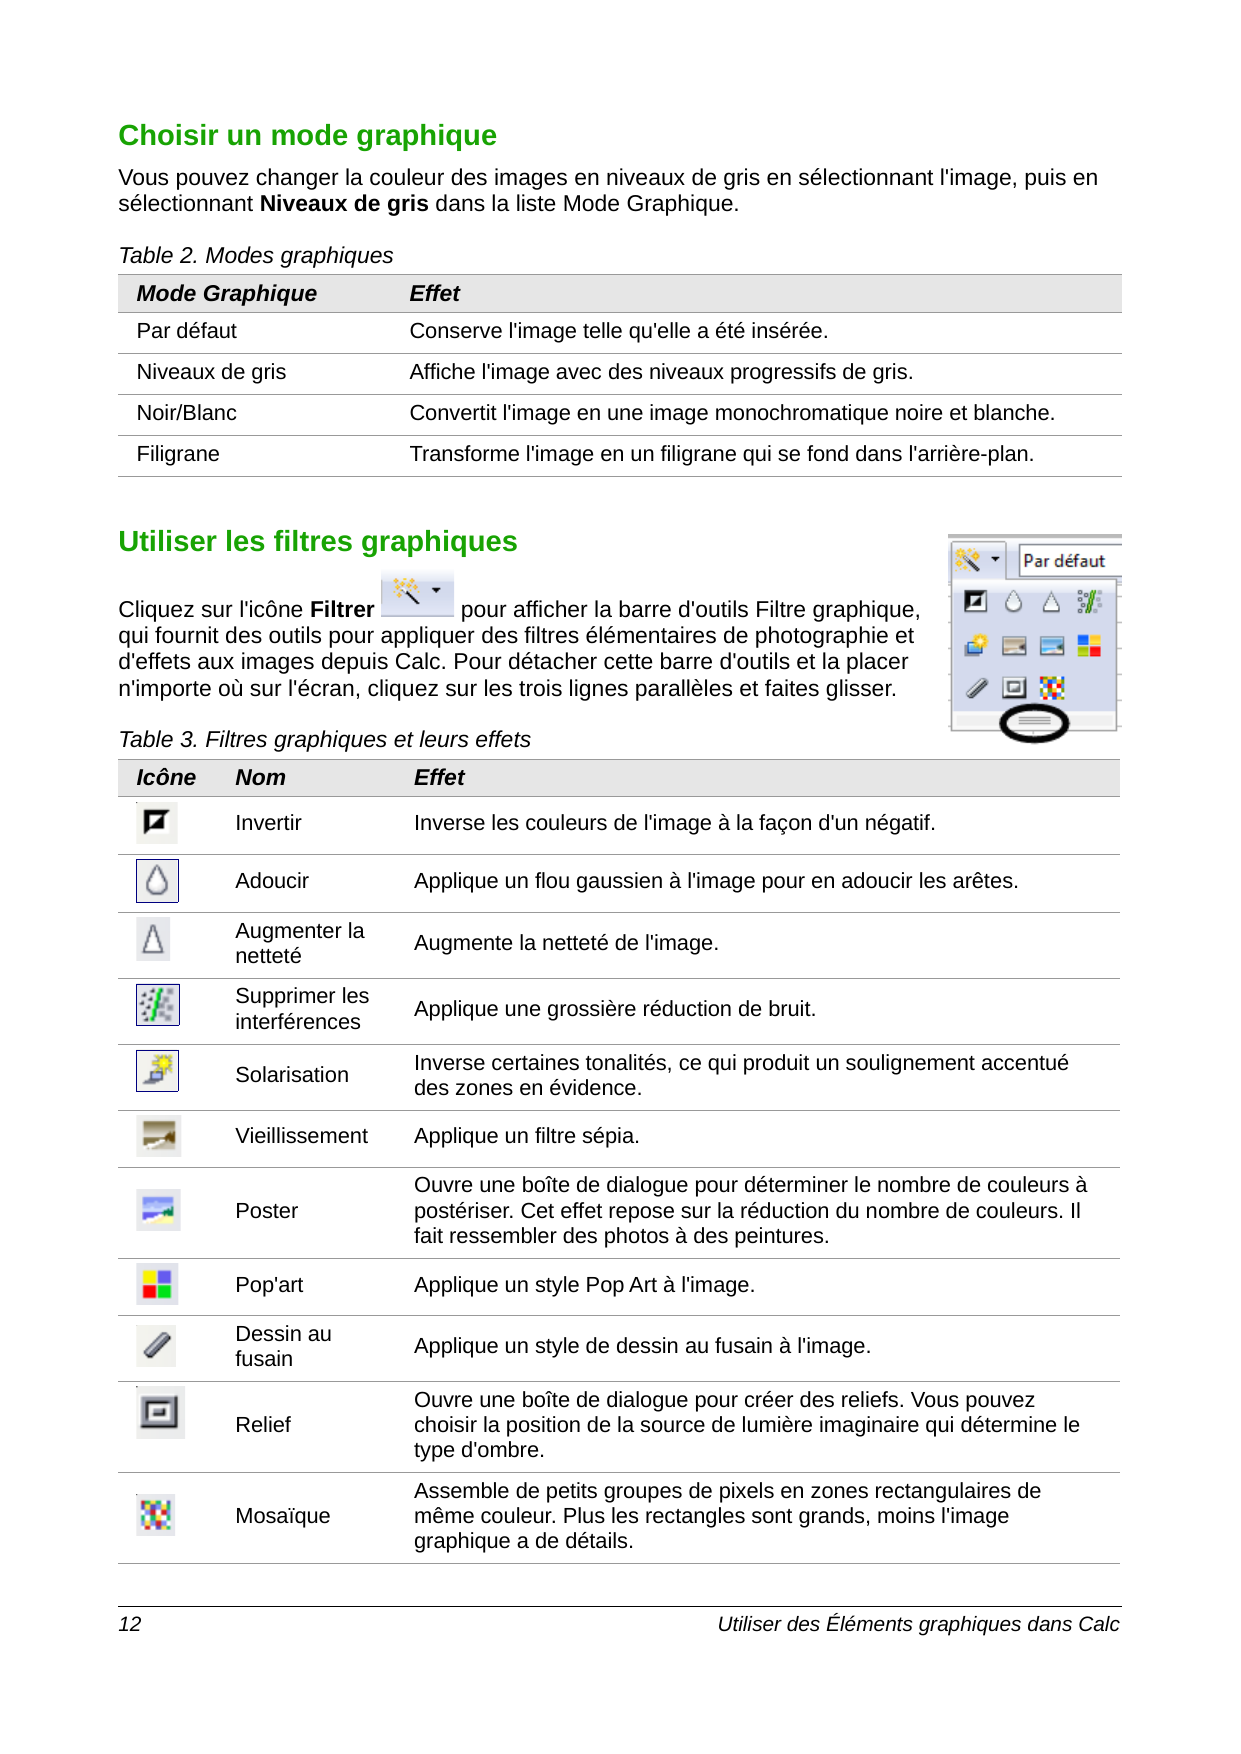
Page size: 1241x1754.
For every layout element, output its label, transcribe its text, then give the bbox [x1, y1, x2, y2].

picture [136, 802, 178, 844]
table_cell Applique une grossière réduction de bruit. [396, 979, 1120, 1044]
table_cell Noir/Blanc [118, 395, 391, 435]
table_header Effet [396, 760, 1120, 796]
subtitle Utiliser les filtres graphiques [118, 524, 1122, 557]
table_cell Mosaïque [217, 1473, 396, 1563]
picture [136, 1189, 181, 1231]
table_cell [118, 1382, 217, 1472]
table_cell Pop'art [217, 1259, 396, 1315]
table_header Nom [217, 760, 396, 796]
text Table 2. Modes graphiques [118, 242, 1122, 268]
table_cell Ouvre une boîte de dialogue pour déterminer le nombre de couleurs à postériser. Cet effet repose sur la réduction du nombre de couleurs. Il fait ressembler des photos à des peintures. [396, 1168, 1120, 1258]
table_cell Relief [217, 1382, 396, 1472]
table_cell Transforme l'image en un filigrane qui se fond dans l'arrière-plan. [391, 436, 1122, 476]
subtitle Choisir un mode graphique [118, 118, 1122, 152]
table_cell Augmenter la netteté [217, 913, 396, 978]
table_cell Assemble de petits groupes de pixels en zones rectangulaires de même couleur. Plus les rectangles sont grands, moins l'image graphique a de détails. [396, 1473, 1120, 1563]
picture [136, 1494, 176, 1536]
table_cell [118, 797, 217, 853]
table_cell Inverse les couleurs de l'image à la façon d'un négatif. [396, 797, 1120, 853]
table_header Icône [118, 760, 217, 796]
picture [137, 860, 178, 902]
table_cell Applique un style de dessin au fusain à l'image. [396, 1316, 1120, 1381]
table_cell Applique un style Pop Art à l'image. [396, 1259, 1120, 1315]
picture [137, 985, 179, 1025]
text Cliquez sur l'icône Filtrer pour afficher la barre d'outils Filtre graphique, qui fournit des outils pour appliquer des filtres élémentaires de photographie et d'effets aux images depuis Calc. Pour détacher cette barre d'outils et la placer n'importe où sur l'écran, cliquez sur les trois lignes parallèles et faites glisser. [118, 570, 948, 701]
picture [136, 1386, 186, 1439]
table_cell [118, 1473, 217, 1563]
table_cell Convertit l'image en une image monochromatique noire et blanche. [391, 395, 1122, 435]
text Table 3. Filtres graphiques et leurs effets [118, 726, 1122, 752]
table_cell Poster [217, 1168, 396, 1258]
picture [137, 1051, 178, 1091]
table_header Mode Graphique [118, 275, 391, 312]
table_cell [118, 1259, 217, 1315]
picture [381, 569, 455, 617]
table_cell [118, 1168, 217, 1258]
picture [948, 534, 1122, 746]
table_cell [118, 913, 217, 978]
table_cell [118, 855, 217, 912]
table_cell Vieillissement [217, 1111, 396, 1167]
table_cell Niveaux de gris [118, 354, 391, 394]
table_cell Conserve l'image telle qu'elle a été insérée. [391, 313, 1122, 353]
table_cell Affiche l'image avec des niveaux progressifs de gris. [391, 354, 1122, 394]
table_cell Dessin au fusain [217, 1316, 396, 1381]
picture [136, 917, 170, 961]
table_cell [118, 1111, 217, 1167]
picture [136, 1263, 179, 1305]
picture [136, 1325, 176, 1367]
table_cell [118, 1045, 217, 1109]
table_cell Applique un flou gaussien à l'image pour en adoucir les arêtes. [396, 855, 1120, 912]
table_cell Par défaut [118, 313, 391, 353]
table_cell Applique un filtre sépia. [396, 1111, 1120, 1167]
table_cell Filigrane [118, 436, 391, 476]
table_cell Supprimer les interférences [217, 979, 396, 1044]
table_cell Ouvre une boîte de dialogue pour créer des reliefs. Vous pouvez choisir la position de la source de lumière imaginaire qui détermine le type d'ombre. [396, 1382, 1120, 1472]
table_cell Augmente la netteté de l'image. [396, 913, 1120, 978]
table_cell [118, 979, 217, 1044]
table_cell Solarisation [217, 1045, 396, 1109]
table_header Effet [391, 275, 1122, 312]
table_cell [118, 1316, 217, 1381]
text Vous pouvez changer la couleur des images en niveaux de gris en sélectionnant l'image, puis en sélectionnant Niveaux de gris dans la liste Mode Graphique. [118, 164, 1122, 217]
table_cell Invertir [217, 797, 396, 853]
table_cell Adoucir [217, 855, 396, 912]
picture [136, 1115, 182, 1157]
table_cell Inverse certaines tonalités, ce qui produit un soulignement accentué des zones en évidence. [396, 1045, 1120, 1109]
